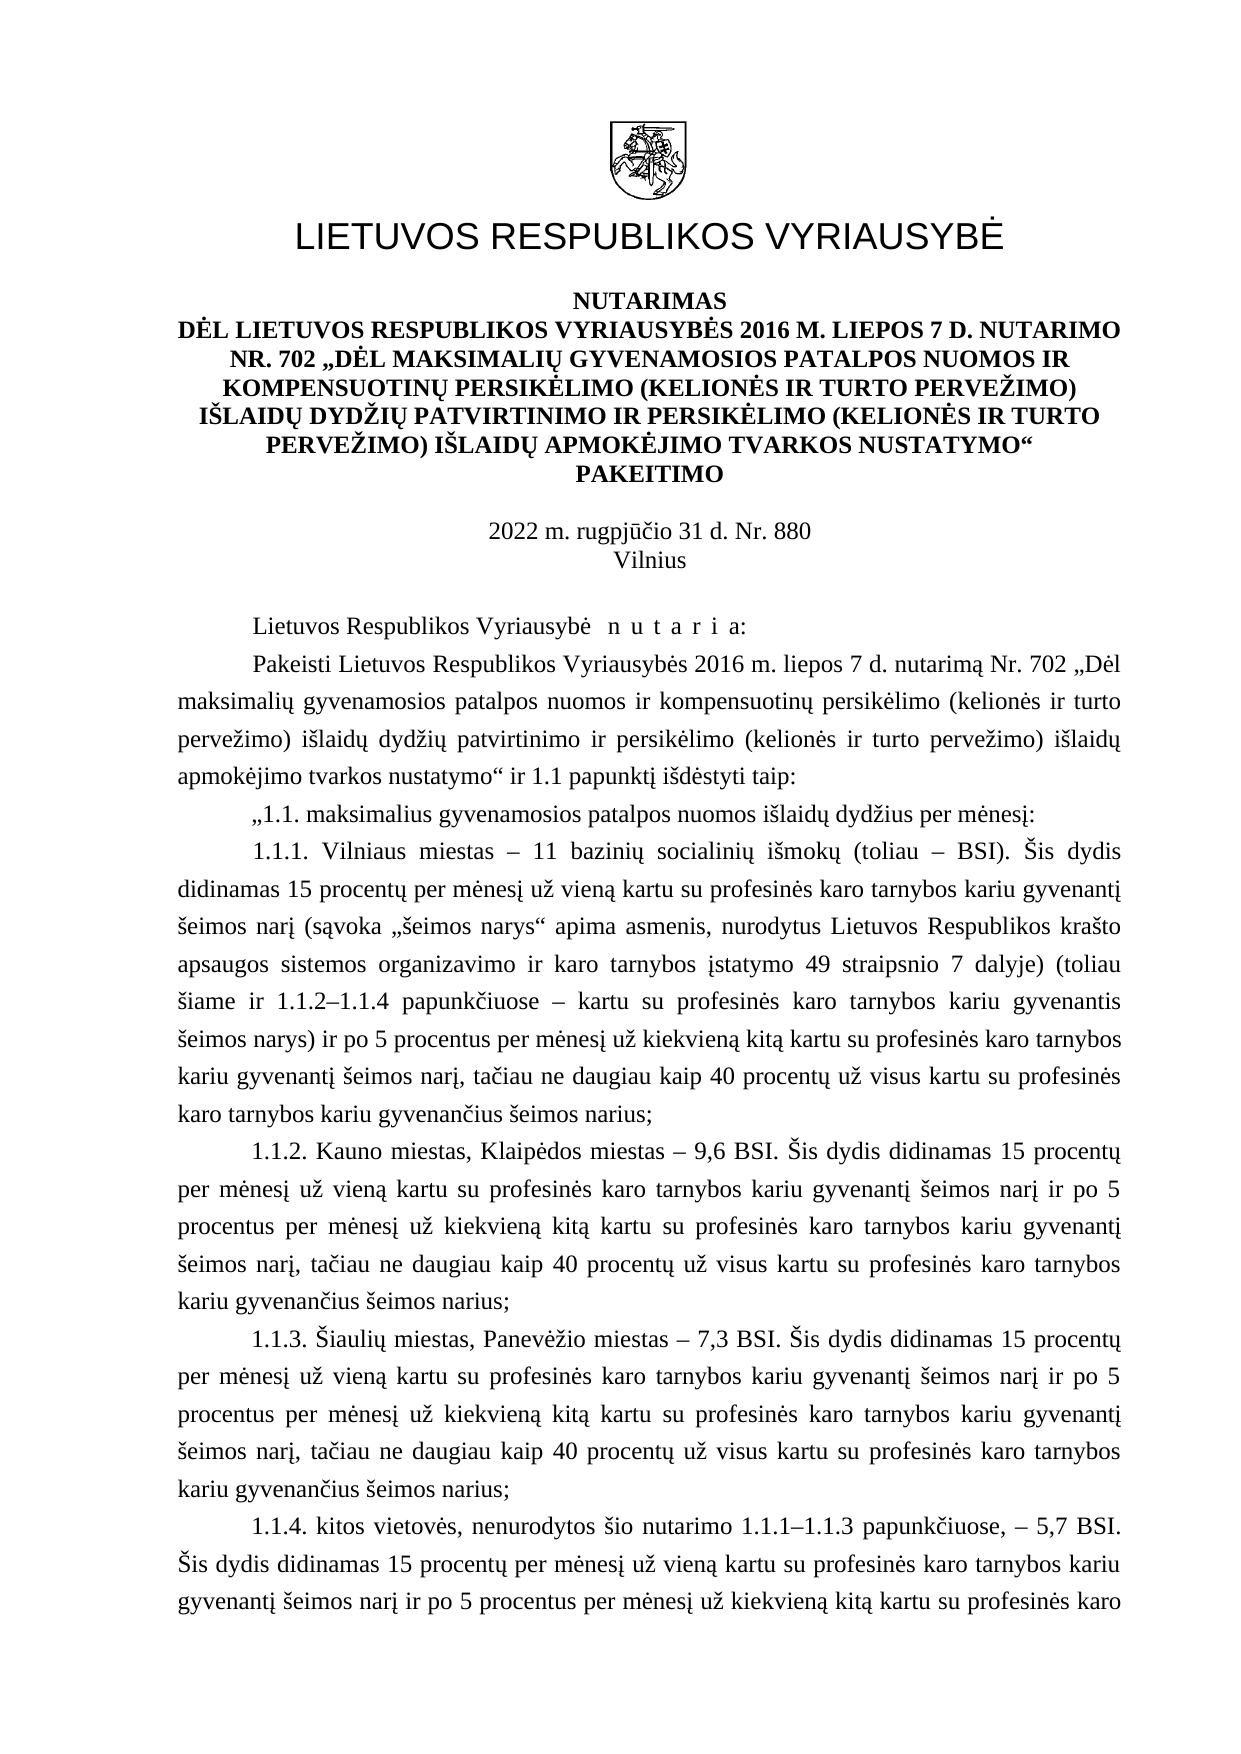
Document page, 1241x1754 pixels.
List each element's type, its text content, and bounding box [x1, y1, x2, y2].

text 1.1.4. kitos vietovės, nenurodytos šio nutarimo 1.1.1–1.1.3 papunkčiuose, – 5,7 BSI. Šis dydis didinamas 15 procentų per mėnesį už vieną kartu su profesinės karo tarnybos kariu gyvenantį šeimos narį ir po 5 procentus per mėnesį už kiekvieną kitą kartu su profesinės karo [177, 1503, 1122, 1615]
text Pakeisti Lietuvos Respublikos Vyriausybės 2016 m. liepos 7 d. nutarimą Nr. 702 „Dėl maksimalių gyvenamosios patalpos nuomos ir kompensuotinų persikėlimo (kelionės ir turto pervežimo) išlaidų dydžių patvirtinimo ir persikėlimo (kelionės ir turto pervežimo) išlaidų apmokėjimo tvarkos nustatymo“ ir 1.1 papunktį išdėstyti taip: [177, 640, 1122, 790]
text 1.1.3. Šiaulių miestas, Panevėžio miestas – 7,3 BSI. Šis dydis didinamas 15 procentų per mėnesį už vieną kartu su profesinės karo tarnybos kariu gyvenantį šeimos narį ir po 5 procentus per mėnesį už kiekvieną kitą kartu su profesinės karo tarnybos kariu gyvenantį šeimos narį, tačiau ne daugiau kaip 40 procentų už visus kartu su profesinės karo tarnybos kariu gyvenančius šeimos narius; [177, 1315, 1122, 1503]
text 1.1.2. Kauno miestas, Klaipėdos miestas – 9,6 BSI. Šis dydis didinamas 15 procentų per mėnesį už vieną kartu su profesinės karo tarnybos kariu gyvenantį šeimos narį ir po 5 procentus per mėnesį už kiekvieną kitą kartu su profesinės karo tarnybos kariu gyvenantį šeimos narį, tačiau ne daugiau kaip 40 procentų už visus kartu su profesinės karo tarnybos kariu gyvenančius šeimos narius; [177, 1128, 1122, 1315]
text nutarimas [177, 286, 1122, 315]
text 2022 m. rugpjūčio 31 d. Nr. 880 [177, 516, 1122, 545]
text „1.1. maksimalius gyvenamosios patalpos nuomos išlaidų dydžius per mėnesį: [177, 790, 1122, 828]
text Vilnius [177, 545, 1122, 574]
text Lietuvos Respublikos Vyriausybė nutaria: [177, 603, 1122, 640]
text Lietuvos Respublikos Vyriausybė [177, 214, 1122, 258]
text pakeitimo [177, 459, 1122, 488]
text Dėl LIETUVOS RESPUBLIKOS VYRIAUSYBĖS 2016 m. liepos 7 d. nutarimo nr. 702 „dėl MAKSIMALIŲ GYVENAMOSIOS PATALPOS NUOMOS IR KOMPENSUOTINŲ PERSIKĖLIMO (KELIONĖS IR TURTO PERVEŽIMO) IŠLAIDŲ DYDŽIŲ PATVIRTINIMO IR PERSIKĖLIMO (KELIONĖS IR TURTO PERVEŽIMO) IŠLAIDŲ APMOKĖJIMO TVARKOS NUSTATYMO“ [177, 315, 1122, 459]
text 1.1.1. Vilniaus miestas – 11 bazinių socialinių išmokų (toliau – BSI). Šis dydis didinamas 15 procentų per mėnesį už vieną kartu su profesinės karo tarnybos kariu gyvenantį šeimos narį (sąvoka „šeimos narys“ apima asmenis, nurodytus Lietuvos Respublikos krašto apsaugos sistemos organizavimo ir karo tarnybos įstatymo 49 straipsnio 7 dalyje) (toliau šiame ir 1.1.2–1.1.4 papunkčiuose – kartu su profesinės karo tarnybos kariu gyvenantis šeimos narys) ir po 5 procentus per mėnesį už kiekvieną kitą kartu su profesinės karo tarnybos kariu gyvenantį šeimos narį, tačiau ne daugiau kaip 40 procentų už visus kartu su profesinės karo tarnybos kariu gyvenančius šeimos narius; [177, 828, 1122, 1128]
